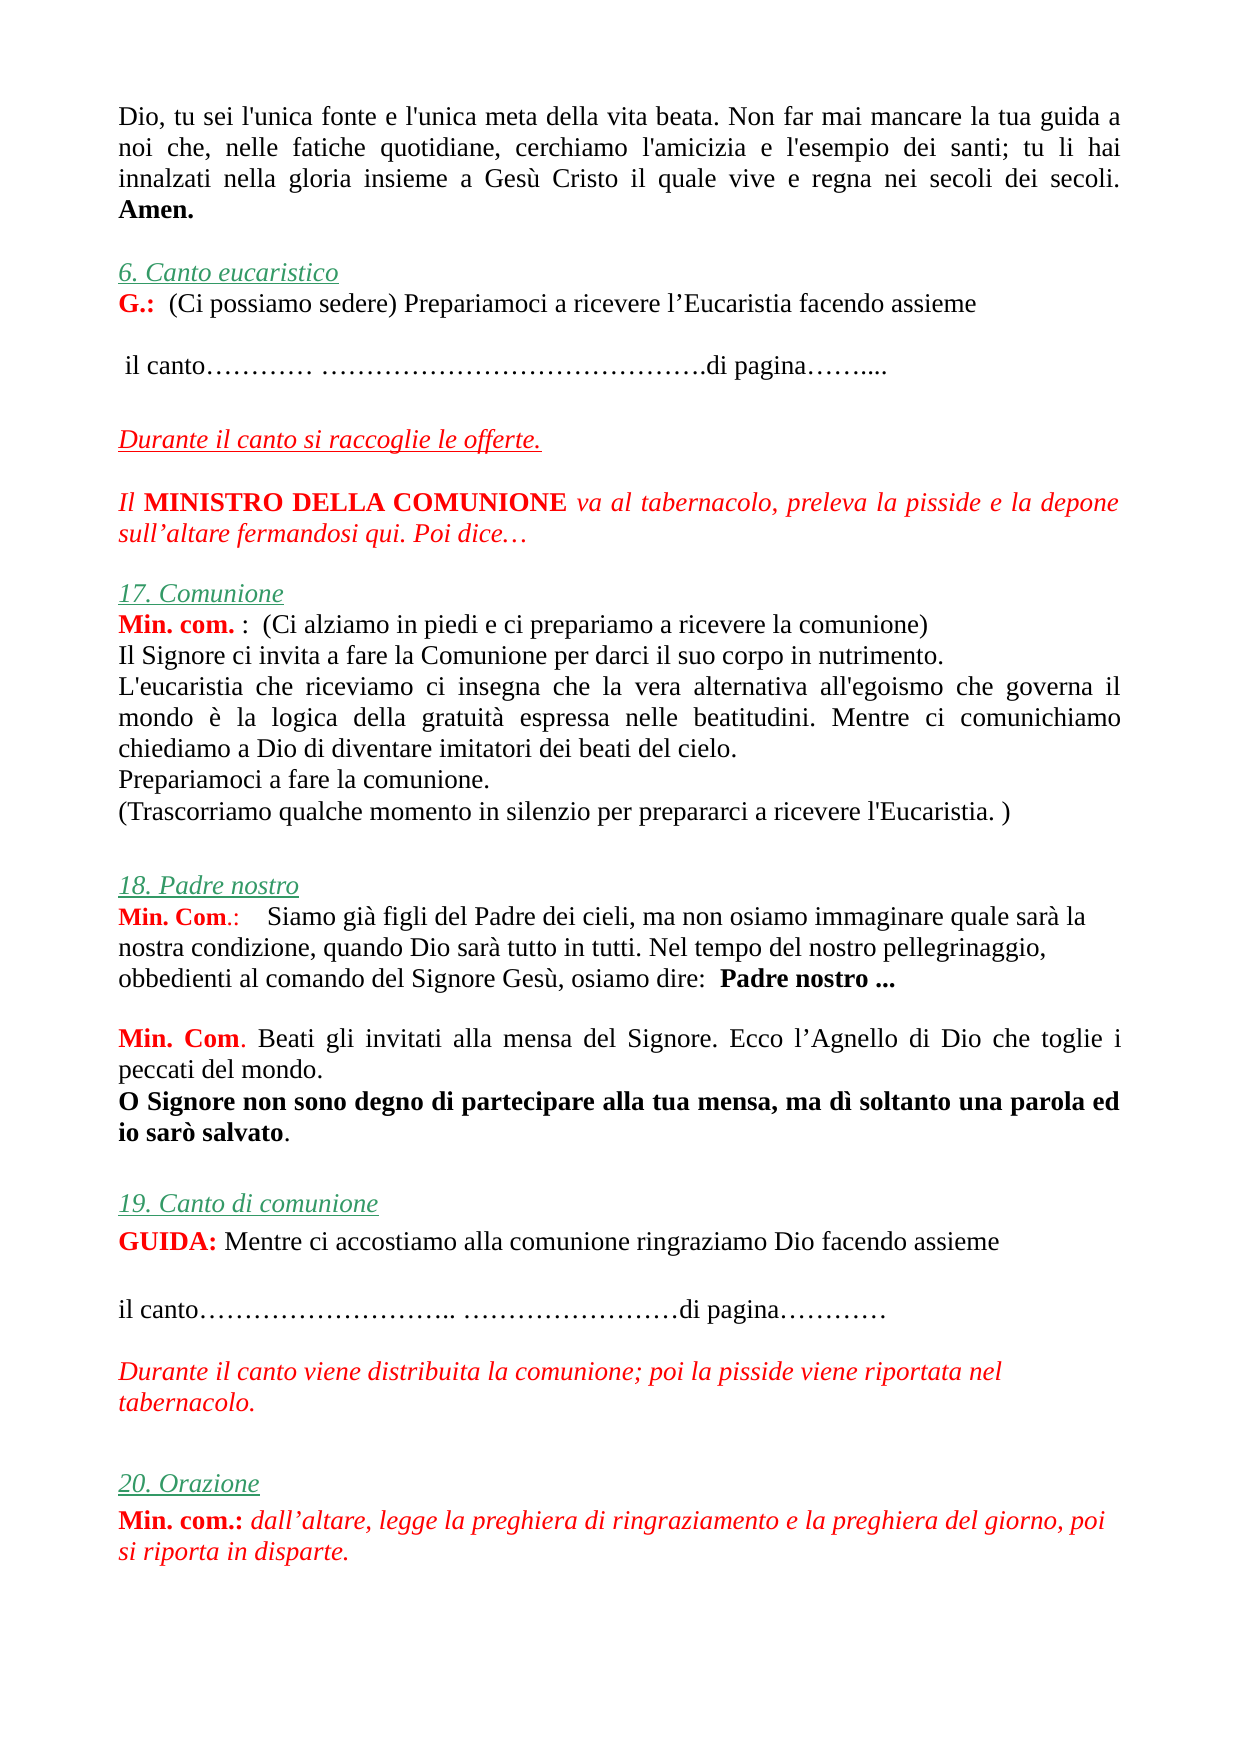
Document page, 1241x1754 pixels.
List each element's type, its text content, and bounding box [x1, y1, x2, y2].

text il canto……………………….. ……………………di pagina………… [118, 1293, 1122, 1324]
text Prepariamoci a fare la comunione. [118, 764, 1122, 795]
text Min. com.: dall’altare, legge la preghiera di ringraziamento e la preghiera del giorno, poi si riporta in disparte. [118, 1504, 1122, 1566]
text Min. com. : (Ci alziamo in piedi e ci prepariamo a ricevere la comunione) [118, 608, 1122, 639]
text 18. Padre nostro [118, 869, 1122, 900]
text Dio, tu sei l'unica fonte e l'unica meta della vita beata. Non far mai mancare la tua guida a noi che, nelle fatiche quotidiane, cerchiamo l'amicizia e l'esempio dei santi; tu li hai innalzati nella gloria insieme a Gesù Cristo il quale vive e regna nei secoli dei secoli. Amen. [118, 100, 1122, 224]
text G.: (Ci possiamo sedere) Prepariamoci a ricevere l’Eucaristia facendo assieme [118, 287, 1122, 318]
text Min. Com. Beati gli invitati alla mensa del Signore. Ecco l’Agnello di Dio che toglie i peccati del mondo. [118, 1022, 1122, 1085]
text L'eucaristia che riceviamo ci insegna che la vera alternativa all'egoismo che governa il mondo è la logica della gratuità espressa nelle beatitudini. Mentre ci comunichiamo chiediamo a Dio di diventare imitatori dei beati del cielo. [118, 670, 1122, 764]
text Min. Com.: Siamo già figli del Padre dei cieli, ma non osiamo immaginare quale sarà la nostra condizione, quando Dio sarà tutto in tutti. Nel tempo del nostro pellegrinaggio, obbedienti al comando del Signore Gesù, osiamo dire: Padre nostro ... [118, 900, 1122, 994]
text GUIDA: Mentre ci accostiamo alla comunione ringraziamo Dio facendo assieme [118, 1225, 1122, 1256]
text Durante il canto si raccoglie le offerte. [118, 423, 1122, 454]
text Il Signore ci invita a fare la Comunione per darci il suo corpo in nutrimento. [118, 639, 1122, 670]
text 6. Canto eucaristico [118, 256, 1122, 287]
text 17. Comunione [118, 577, 1122, 608]
text il canto………… …………………………………….di pagina…….... [118, 349, 1122, 380]
text (Trascorriamo qualche momento in silenzio per prepararci a ricevere l'Eucaristia. ) [118, 795, 1122, 826]
text 20. Orazione [118, 1467, 1122, 1498]
text Durante il canto viene distribuita la comunione; poi la pisside viene riportata nel tabernacolo. [118, 1355, 1122, 1417]
text 19. Canto di comunione [118, 1188, 1122, 1219]
text Il MINISTRO DELLA COMUNIONE va al tabernacolo, preleva la pisside e la depone sull’altare fermandosi qui. Poi dice… [118, 486, 1122, 548]
text O Signore non sono degno di partecipare alla tua mensa, ma dì soltanto una parola ed io sarò salvato. [118, 1085, 1122, 1147]
